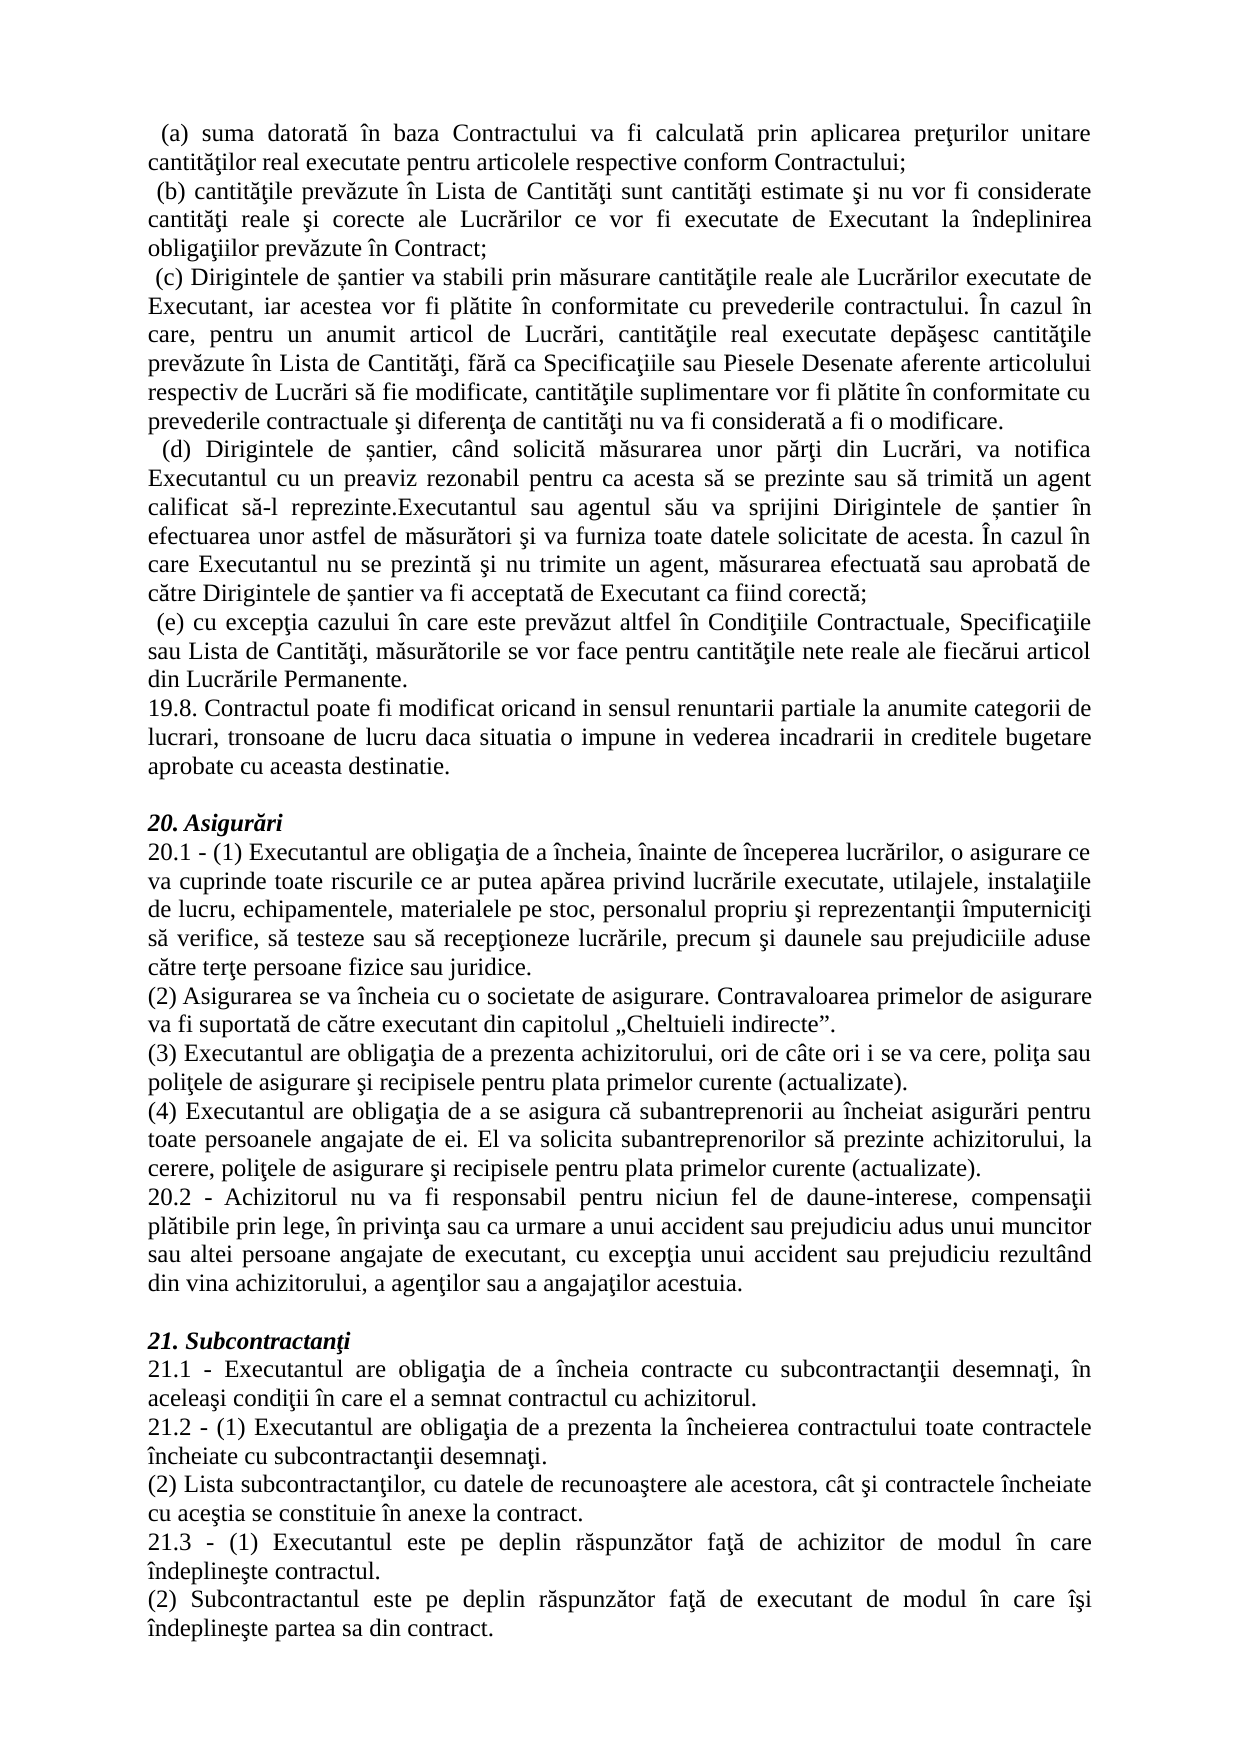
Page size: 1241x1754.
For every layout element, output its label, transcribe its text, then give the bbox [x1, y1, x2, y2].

text 20.2 - Achizitorul nu va fi responsabil pentru niciun fel de daune-interese, compensaţii plătibile prin lege, în privinţa sau ca urmare a unui accident sau prejudiciu adus unui muncitor sau altei persoane angajate de executant, cu excepţia unui accident sau prejudiciu rezultând din vina achizitorului, a agenţilor sau a angajaţilor acestuia. [148, 1182, 1093, 1297]
text 20.1 - (1) Executantul are obligaţia de a încheia, înainte de începerea lucrărilor, o asigurare ce va cuprinde toate riscurile ce ar putea apărea privind lucrările executate, utilajele, instalaţiile de lucru, echipamentele, materialele pe stoc, personalul propriu şi reprezentanţii împuterniciţi să verifice, să testeze sau să recepţioneze lucrările, precum şi daunele sau prejudiciile aduse către terţe persoane fizice sau juridice. [148, 837, 1093, 981]
text 19.8. Contractul poate fi modificat oricand in sensul renuntarii partiale la anumite categorii de lucrari, tronsoane de lucru daca situatia o impune in vederea incadrarii in creditele bugetare aprobate cu aceasta destinatie. [148, 693, 1093, 779]
text (2) Lista subcontractanţilor, cu datele de recunoaştere ale acestora, cât şi contractele încheiate cu aceştia se constituie în anexe la contract. [148, 1469, 1093, 1527]
text (3) Executantul are obligaţia de a prezenta achizitorului, ori de câte ori i se va cere, poliţa sau poliţele de asigurare şi recipisele pentru plata primelor curente (actualizate). [148, 1038, 1093, 1096]
text (2) Asigurarea se va încheia cu o societate de asigurare. Contravaloarea primelor de asigurare va fi suportată de către executant din capitolul „Cheltuieli indirecte”. [148, 981, 1093, 1038]
text (e) cu excepţia cazului în care este prevăzut altfel în Condiţiile Contractuale, Specificaţiile sau Lista de Cantităţi, măsurătorile se vor face pentru cantităţile nete reale ale fiecărui articol din Lucrările Permanente. [148, 607, 1093, 693]
text 21. Subcontractanţi [148, 1326, 1093, 1354]
text (a) suma datorată în baza Contractului va fi calculată prin aplicarea preţurilor unitare cantităţilor real executate pentru articolele respective conform Contractului; [148, 118, 1093, 176]
text (2) Subcontractantul este pe deplin răspunzător faţă de executant de modul în care îşi îndeplineşte partea sa din contract. [148, 1584, 1093, 1642]
text (d) Dirigintele de șantier, când solicită măsurarea unor părţi din Lucrări, va notifica Executantul cu un preaviz rezonabil pentru ca acesta să se prezinte sau să trimită un agent calificat să-l reprezinte.Executantul sau agentul său va sprijini Dirigintele de șantier în efectuarea unor astfel de măsurători şi va furniza toate datele solicitate de acesta. În cazul în care Executantul nu se prezintă şi nu trimite un agent, măsurarea efectuată sau aprobată de către Dirigintele de șantier va fi acceptată de Executant ca fiind corectă; [148, 434, 1093, 607]
text 21.1 - Executantul are obligaţia de a încheia contracte cu subcontractanţii desemnaţi, în aceleaşi condiţii în care el a semnat contractul cu achizitorul. [148, 1354, 1093, 1412]
text 21.2 - (1) Executantul are obligaţia de a prezenta la încheierea contractului toate contractele încheiate cu subcontractanţii desemnaţi. [148, 1412, 1093, 1469]
text 20. Asigurări [148, 808, 1093, 837]
text (4) Executantul are obligaţia de a se asigura că subantreprenorii au încheiat asigurări pentru toate persoanele angajate de ei. El va solicita subantreprenorilor să prezinte achizitorului, la cerere, poliţele de asigurare şi recipisele pentru plata primelor curente (actualizate). [148, 1096, 1093, 1182]
text 21.3 - (1) Executantul este pe deplin răspunzător faţă de achizitor de modul în care îndeplineşte contractul. [148, 1527, 1093, 1584]
text (c) Dirigintele de șantier va stabili prin măsurare cantităţile reale ale Lucrărilor executate de Executant, iar acestea vor fi plătite în conformitate cu prevederile contractului. În cazul în care, pentru un anumit articol de Lucrări, cantităţile real executate depăşesc cantităţile prevăzute în Lista de Cantităţi, fără ca Specificaţiile sau Piesele Desenate aferente articolului respectiv de Lucrări să fie modificate, cantităţile suplimentare vor fi plătite în conformitate cu prevederile contractuale şi diferenţa de cantităţi nu va fi considerată a fi o modificare. [148, 262, 1093, 434]
text (b) cantităţile prevăzute în Lista de Cantităţi sunt cantităţi estimate şi nu vor fi considerate cantităţi reale şi corecte ale Lucrărilor ce vor fi executate de Executant la îndeplinirea obligaţiilor prevăzute în Contract; [148, 176, 1093, 262]
